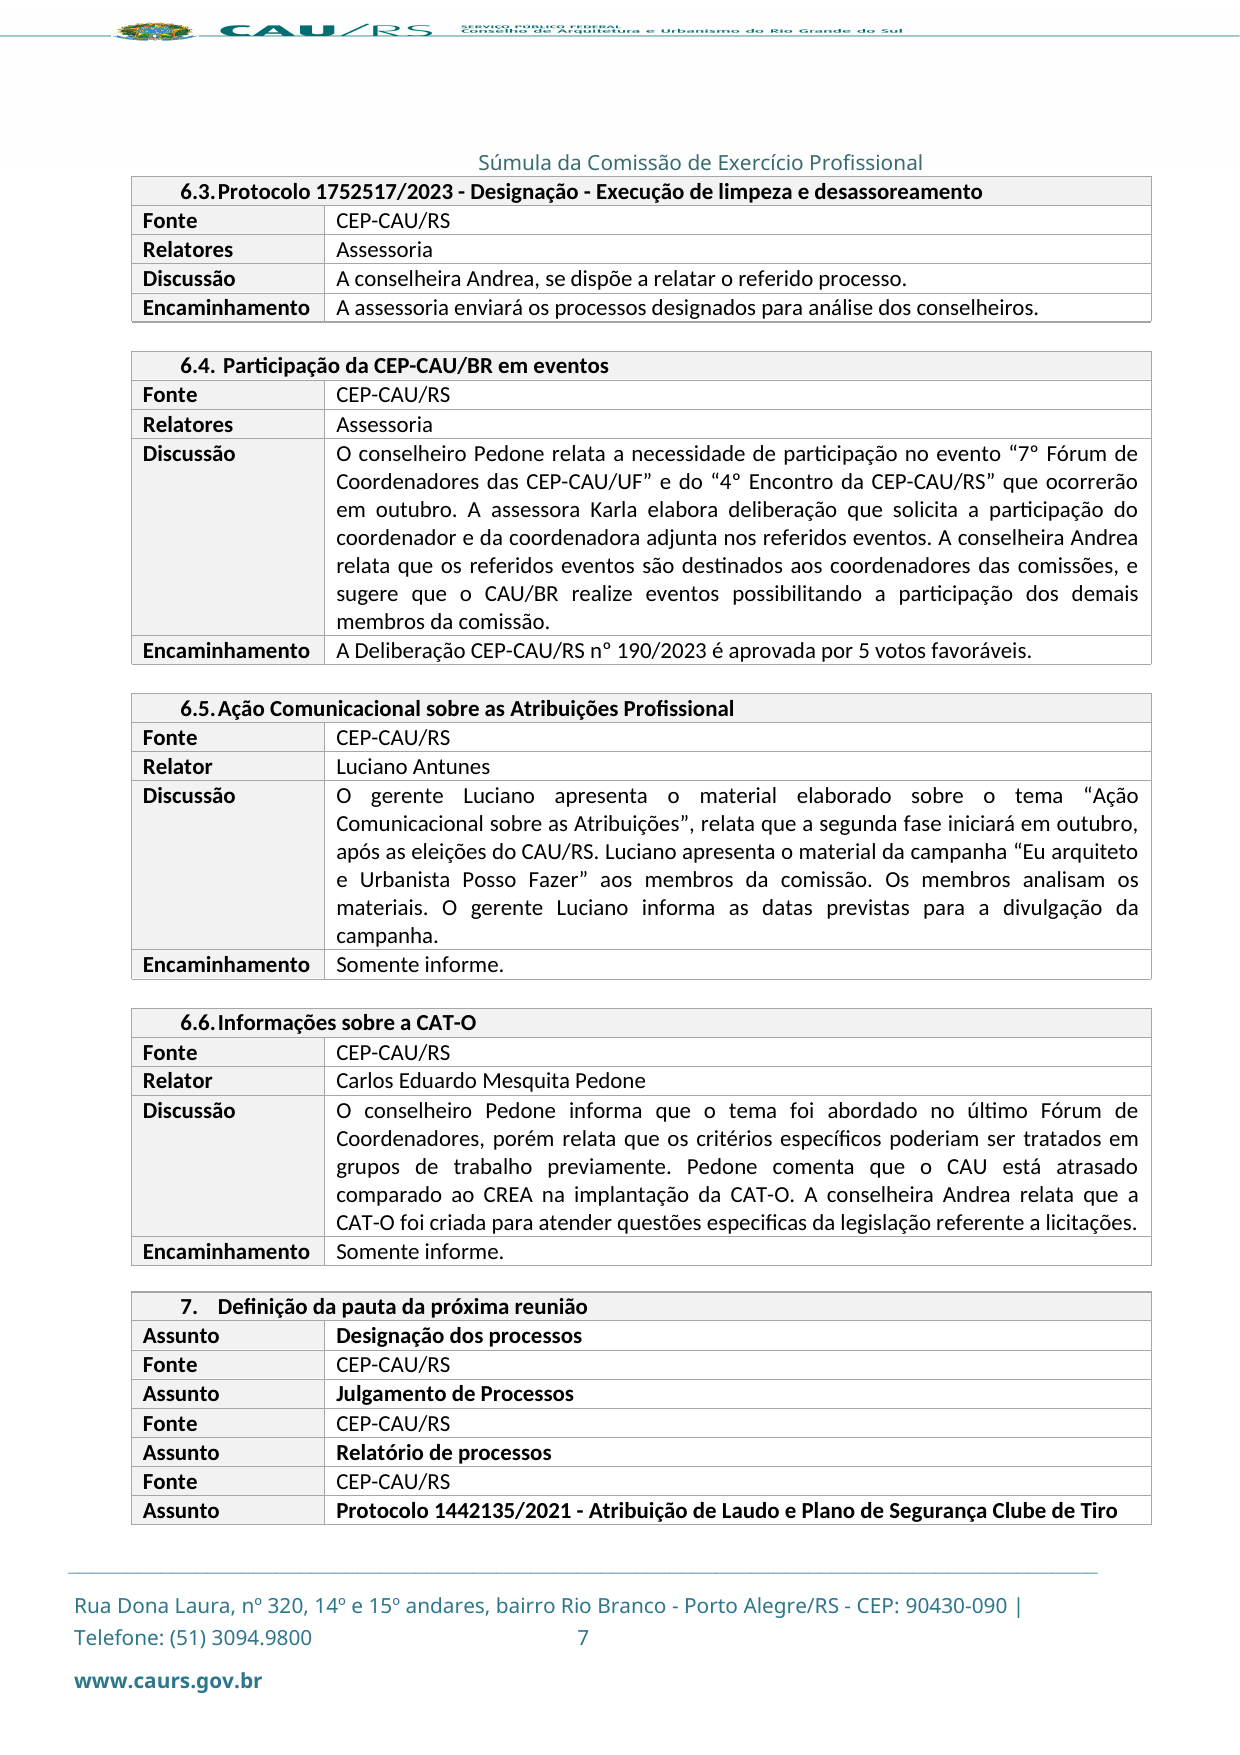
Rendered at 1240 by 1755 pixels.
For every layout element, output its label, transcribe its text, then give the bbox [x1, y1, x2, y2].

table_cell Fonte [132, 723, 324, 751]
table_cell Informações sobre a CAT-O [132, 1009, 1151, 1037]
table_cell Luciano Antunes [325, 752, 1151, 780]
table_cell CEP-CAU/RS [325, 206, 1151, 234]
table_cell O conselheiro Pedone informa que o tema foi abordado no último Fórum de Coordenadores, porém relata que os critérios específicos poderiam ser tratados em grupos de trabalho previamente. Pedone comenta que o CAU está atrasado comparado ao CREA na implantação da CAT-O. A conselheira Andrea relata que a CAT-O foi criada para atender questões especificas da legislação referente a licitações. [325, 1096, 1151, 1236]
table_cell Carlos Eduardo Mesquita Pedone [325, 1067, 1151, 1095]
table_cell CEP-CAU/RS [325, 1409, 1151, 1437]
table_cell A assessoria enviará os processos designados para análise dos conselheiros. [325, 294, 1151, 321]
table_cell [132, 323, 1151, 351]
table_cell Discussão [132, 1096, 324, 1236]
table_cell Fonte [132, 1467, 324, 1495]
table_cell Assunto [132, 1496, 324, 1524]
table_cell Julgamento de Processos [325, 1380, 1151, 1408]
table_cell Relator [132, 752, 324, 780]
table_cell O conselheiro Pedone relata a necessidade de participação no evento “7º Fórum de Coordenadores das CEP-CAU/UF” e do “4º Encontro da CEP-CAU/RS” que ocorrerão em outubro. A assessora Karla elabora deliberação que solicita a participação do coordenador e da coordenadora adjunta nos referidos eventos. A conselheira Andrea relata que os referidos eventos são destinados aos coordenadores das comissões, e sugere que o CAU/BR realize eventos possibilitando a participação dos demais membros da comissão. [325, 439, 1151, 635]
table_cell Relatores [132, 410, 324, 438]
table_cell Encaminhamento [132, 1237, 324, 1265]
table_cell Assunto [132, 1321, 324, 1349]
table_cell Definição da pauta da próxima reunião [132, 1293, 1151, 1320]
table_cell CEP-CAU/RS [325, 1467, 1151, 1495]
table_cell Encaminhamento [132, 950, 324, 978]
table_cell CEP-CAU/RS [325, 723, 1151, 751]
table_cell Designação dos processos [325, 1321, 1151, 1349]
table_cell Assessoria [325, 235, 1151, 263]
table_cell Discussão [132, 781, 324, 949]
table_cell Relatório de processos [325, 1438, 1151, 1466]
table_cell A Deliberação CEP-CAU/RS nº 190/2023 é aprovada por 5 votos favoráveis. [325, 636, 1151, 664]
table_cell Participação da CEP-CAU/BR em eventos [132, 352, 1151, 379]
table_cell O gerente Luciano apresenta o material elaborado sobre o tema “Ação Comunicacional sobre as Atribuições”, relata que a segunda fase iniciará em outubro, após as eleições do CAU/RS. Luciano apresenta o material da campanha “Eu arquiteto e Urbanista Posso Fazer” aos membros da comissão. Os membros analisam os materiais. O gerente Luciano informa as datas previstas para a divulgação da campanha. [325, 781, 1151, 949]
table_cell Fonte [132, 1409, 324, 1437]
table_cell Encaminhamento [132, 294, 324, 321]
table_cell Protocolo 1442135/2021 - Atribuição de Laudo e Plano de Segurança Clube de Tiro [325, 1496, 1151, 1524]
table_cell Relator [132, 1067, 324, 1095]
table_cell Ação Comunicacional sobre as Atribuições Profissional [132, 694, 1151, 722]
table_cell Assunto [132, 1438, 324, 1466]
table_cell [132, 665, 1151, 693]
table_cell Fonte [132, 206, 324, 234]
table_cell Somente informe. [325, 950, 1151, 978]
table_cell CEP-CAU/RS [325, 381, 1151, 409]
table_cell A conselheira Andrea, se dispõe a relatar o referido processo. [325, 264, 1151, 292]
table_cell Relatores [132, 235, 324, 263]
table_cell [131, 1266, 1151, 1291]
table_cell [132, 980, 1151, 1007]
table_cell Fonte [132, 1038, 324, 1066]
table_cell CEP-CAU/RS [325, 1351, 1151, 1378]
table_cell Protocolo 1752517/2023 - Designação - Execução de limpeza e desassoreamento [132, 177, 1151, 205]
table_cell Somente informe. [325, 1237, 1151, 1265]
table_cell Encaminhamento [132, 636, 324, 664]
table_cell Assessoria [325, 410, 1151, 438]
table_cell Assunto [132, 1380, 324, 1408]
table_cell CEP-CAU/RS [325, 1038, 1151, 1066]
table_cell Discussão [132, 264, 324, 292]
table_cell Discussão [132, 439, 324, 635]
table_cell Fonte [132, 381, 324, 409]
table_cell Fonte [132, 1351, 324, 1378]
